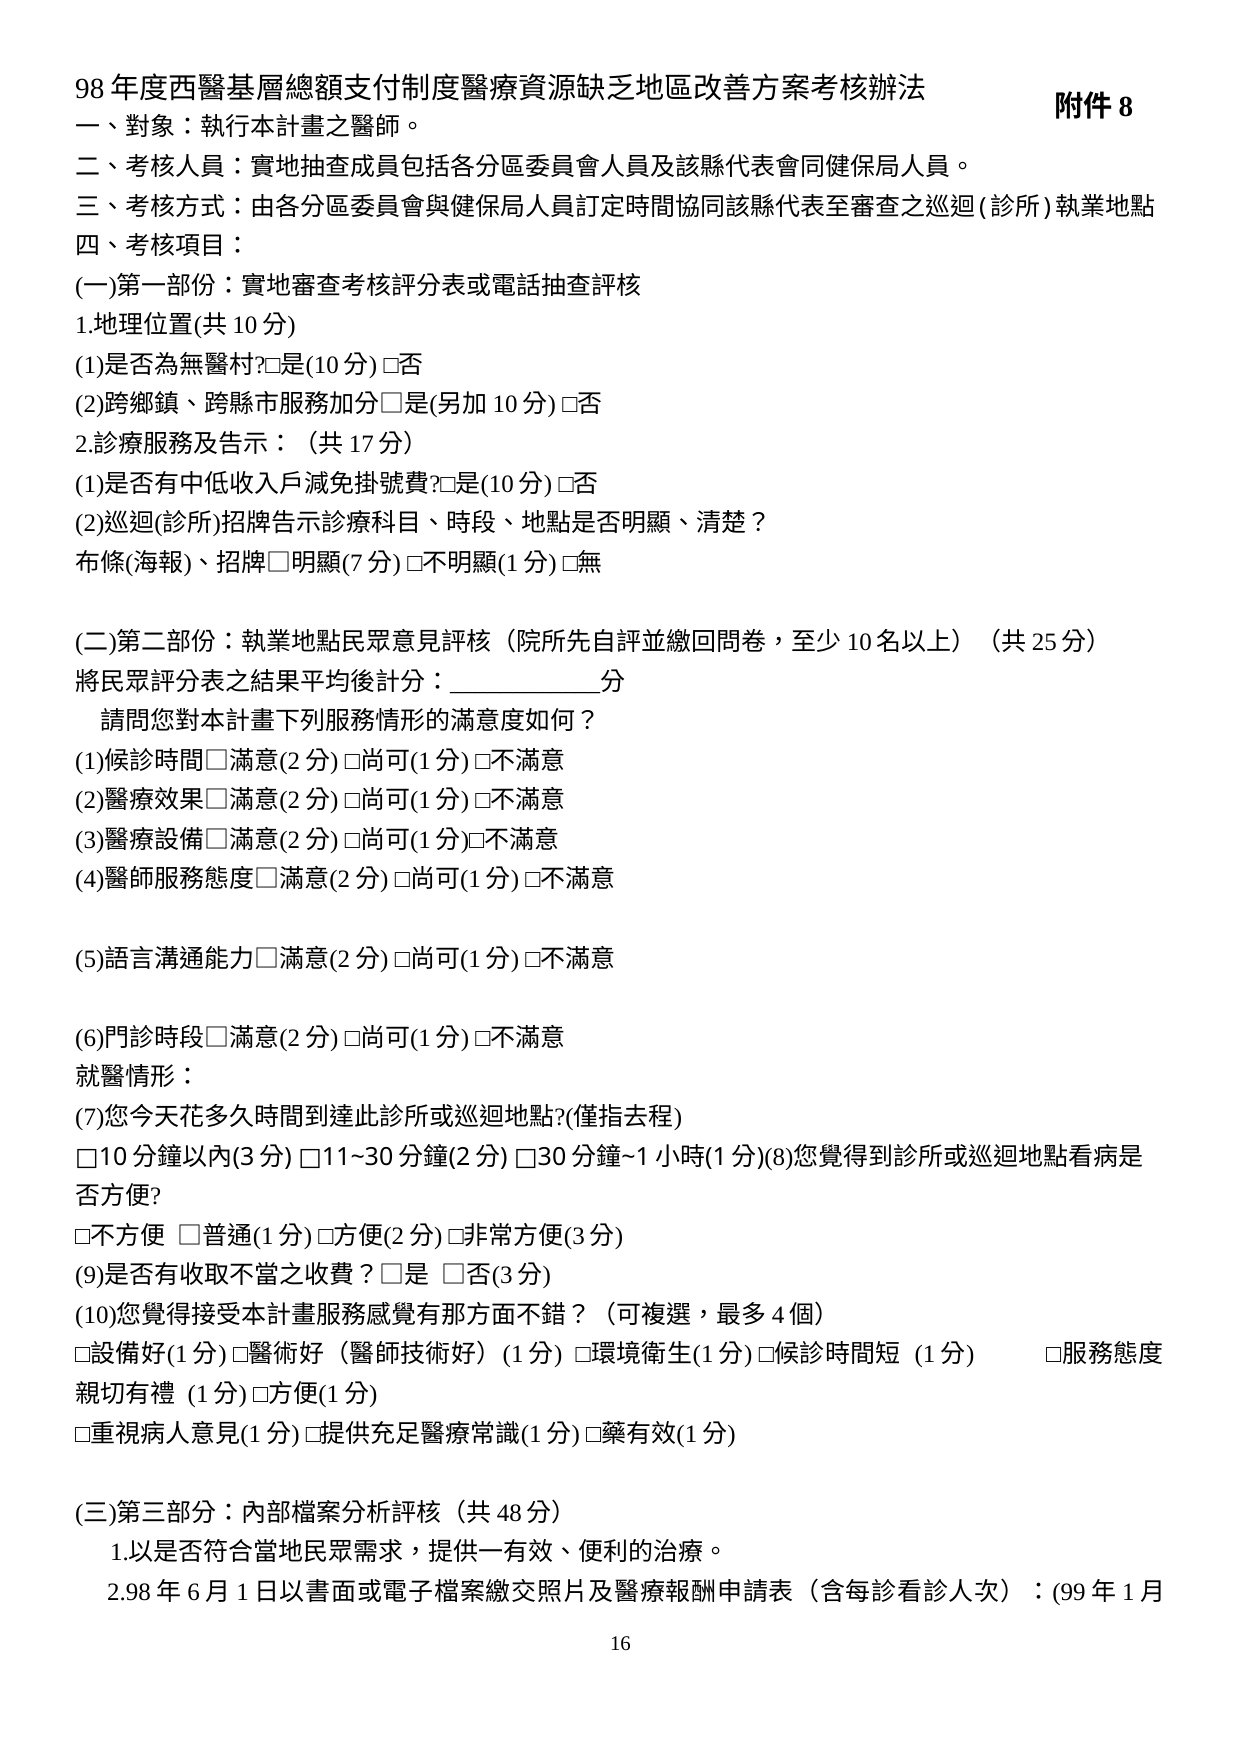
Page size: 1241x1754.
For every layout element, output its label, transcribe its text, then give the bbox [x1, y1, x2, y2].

text (1)是否有中低收入戶減免掛號費?□是(10分) □否 [75, 460, 1165, 500]
text 將民眾評分表之結果平均後計分：____________分 [75, 658, 1165, 698]
text [1158, 75, 1210, 104]
text 就醫情形： [75, 1054, 1165, 1094]
text (2)巡迴(診所)招牌告示診療科目、時段、地點是否明顯、清楚？ [75, 500, 1165, 539]
text (6)門診時段□滿意(2分) □尚可(1分) □不滿意 [75, 1014, 1165, 1054]
text 請問您對本計畫下列服務情形的滿意度如何？ [75, 698, 1165, 737]
text 二、考核人員：實地抽查成員包括各分區委員會人員及該縣代表會同健保局人員。 [75, 144, 1165, 183]
text 1.以是否符合當地民眾需求，提供一有效、便利的治療。 [110, 1529, 1165, 1569]
text (2)醫療效果□滿意(2分) □尚可(1分) □不滿意 [75, 777, 1165, 817]
text □設備好(1分) □醫術好（醫師技術好）(1分) □環境衛生(1分) □候診時間短 (1分) □服務態度親切有禮 (1分) □方便(1分) [75, 1331, 1165, 1410]
text 98年度西醫基層總額支付制度醫療資源缺乏地區改善方案考核辦法 [75, 75, 1038, 128]
text □重視病人意見(1分) □提供充足醫療常識(1分) □藥有效(1分) [75, 1410, 1165, 1450]
text 2.98年6月1日以書面或電子檔案繳交照片及醫療報酬申請表（含每診看診人次）：(99年1月 [107, 1569, 1165, 1608]
text (一)第一部份：實地審查考核評分表或電話抽查評核 [75, 262, 1165, 302]
text 2.診療服務及告示：（共17分） [75, 421, 1165, 460]
text [1039, 75, 1156, 127]
text (5)語言溝通能力□滿意(2分) □尚可(1分) □不滿意 [75, 935, 1165, 975]
text 四、考核項目： [75, 223, 1165, 262]
text 1.地理位置(共10分) [75, 302, 1165, 342]
text (3)醫療設備□滿意(2分) □尚可(1分)□不滿意 [75, 817, 1165, 856]
text (二)第二部份：執業地點民眾意見評核（院所先自評並繳回問卷，至少10名以上）（共25分） [75, 619, 1165, 658]
text (三)第三部分：內部檔案分析評核（共48分） [75, 1489, 1165, 1529]
text 附件8 [1054, 83, 1141, 119]
text (2)跨鄉鎮、跨縣市服務加分□是(另加10分) □否 [75, 381, 1165, 421]
text 一、對象：執行本計畫之醫師。 [75, 104, 1165, 144]
text 三、考核方式：由各分區委員會與健保局人員訂定時間協同該縣代表至審查之巡迴(診所)執業地點 [75, 183, 1165, 223]
text (10)您覺得接受本計畫服務感覺有那方面不錯？（可複選，最多4個） [75, 1292, 1165, 1331]
text □不方便 □普通(1分) □方便(2分) □非常方便(3分) [75, 1212, 1165, 1252]
text 布條(海報)、招牌□明顯(7分) □不明顯(1分) □無 [75, 539, 1165, 579]
text (1)候診時間□滿意(2分) □尚可(1分) □不滿意 [75, 737, 1165, 777]
text □10分鐘以內(3分) □11~30分鐘(2分) □30分鐘~1小時(1分)(8)您覺得到診所或巡迴地點看病是否方便? [75, 1133, 1165, 1212]
text (7)您今天花多久時間到達此診所或巡迴地點?(僅指去程) [75, 1094, 1165, 1133]
text (4)醫師服務態度□滿意(2分) □尚可(1分) □不滿意 [75, 856, 1165, 896]
text (9)是否有收取不當之收費？□是 □否(3分) [75, 1252, 1165, 1292]
text (1)是否為無醫村?□是(10分) □否 [75, 342, 1165, 381]
